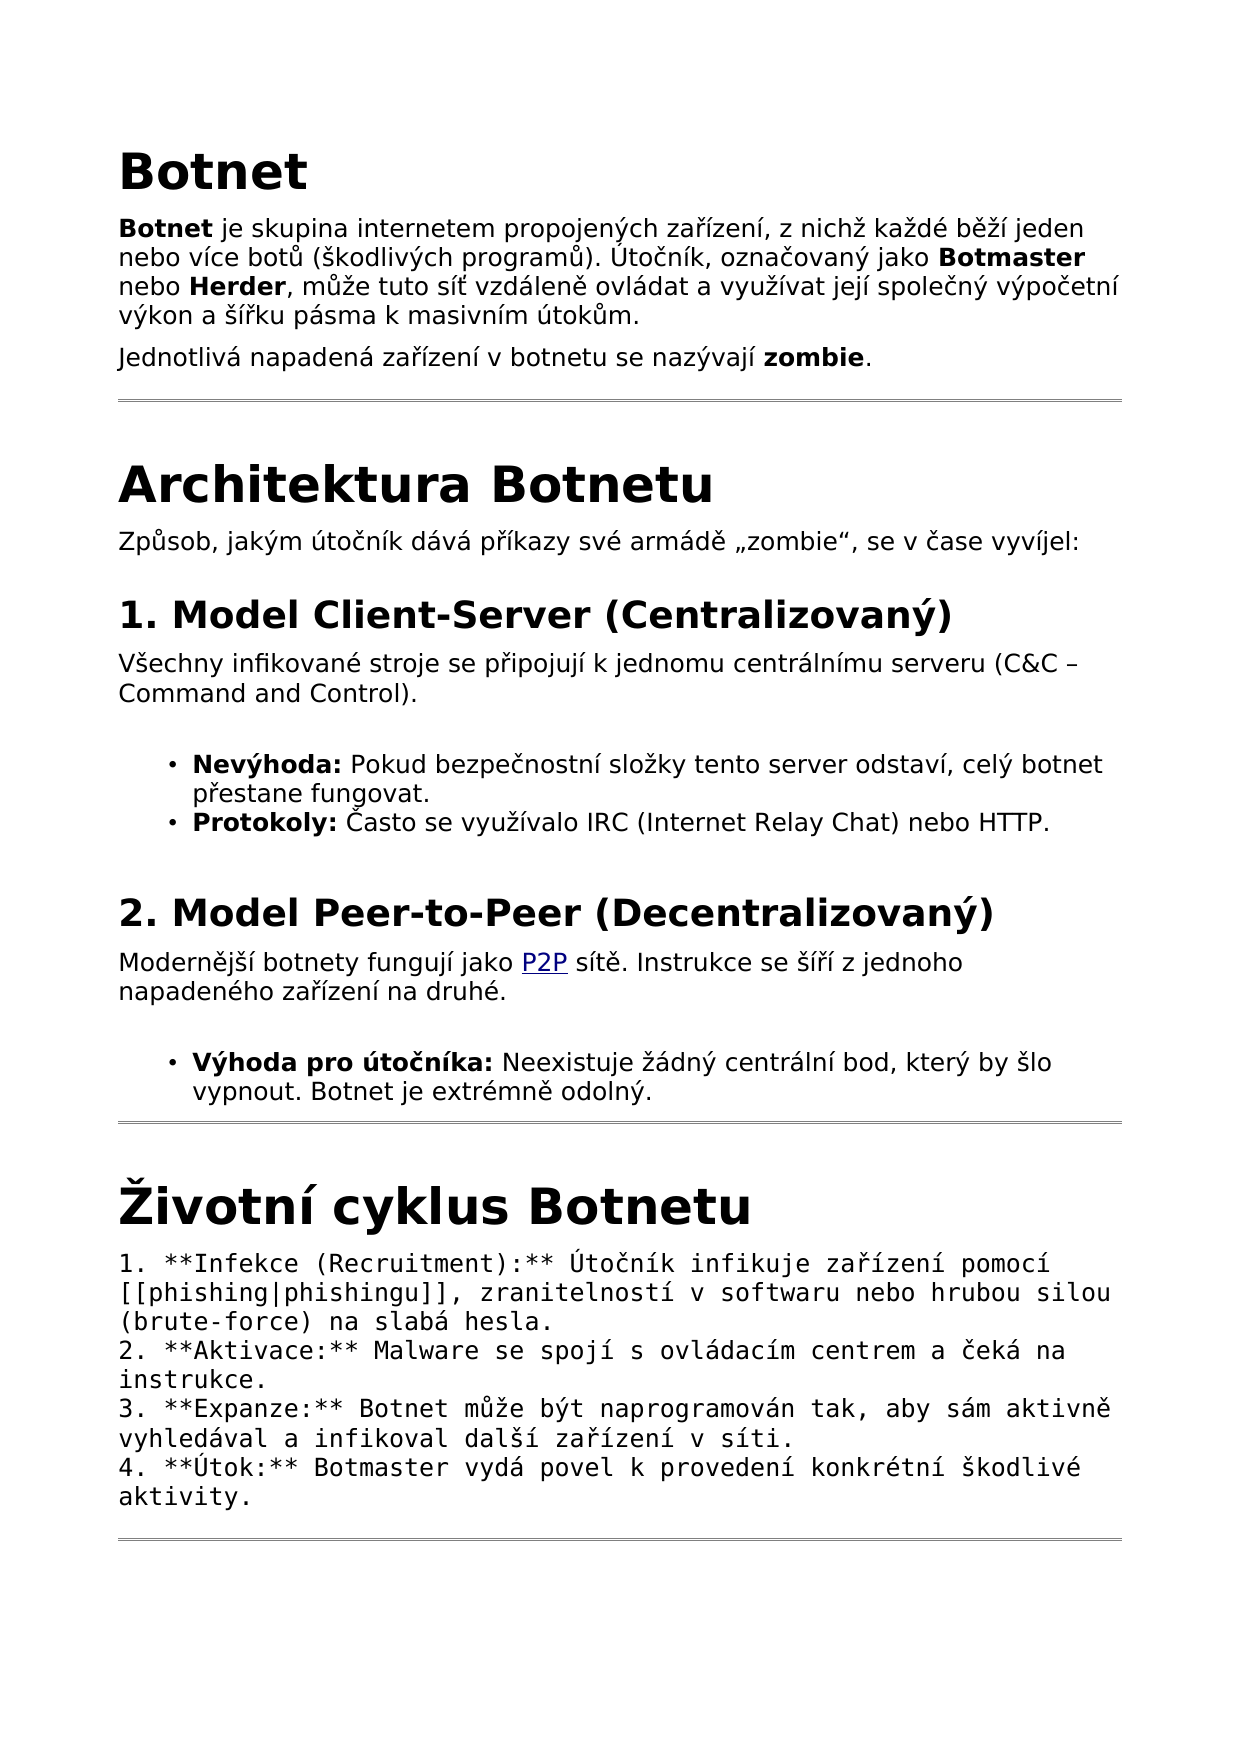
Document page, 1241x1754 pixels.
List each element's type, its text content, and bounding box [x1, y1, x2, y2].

subtitle Architektura Botnetu [118, 456, 1122, 514]
subtitle Životní cyklus Botnetu [118, 1178, 1122, 1236]
text Způsob, jakým útočník dává příkazy své armádě „zombie“, se v čase vyvíjel: [118, 527, 1122, 556]
text 1. **Infekce (Recruitment):** Útočník infikuje zařízení pomocí [[phishing|phishingu]], zranitelností v softwaru nebo hrubou silou (brute-force) na slabá hesla. 2. **Aktivace:** Malware se spojí s ovládacím centrem a čeká na instrukce. 3. **Expanze:** Botnet může být naprogramován tak, aby sám aktivně vyhledával a infikoval další zařízení v síti. 4. **Útok:** Botmaster vydá povel k provedení konkrétní škodlivé aktivity. [118, 1249, 1122, 1511]
list Nevýhoda: Pokud bezpečnostní složky tento server odstaví, celý botnet přestane fungovat. [177, 750, 1122, 808]
text Modernější botnety fungují jako P2P sítě. Instrukce se šíří z jednoho napadeného zařízení na druhé. [118, 948, 1122, 1006]
text Jednotlivá napadená zařízení v botnetu se nazývají zombie. [118, 343, 1122, 372]
subtitle 1. Model Client-Server (Centralizovaný) [118, 593, 1122, 637]
subtitle 2. Model Peer-to-Peer (Decentralizovaný) [118, 892, 1122, 936]
text Všechny infikované stroje se připojují k jednomu centrálnímu serveru (C&C – Command and Control). [118, 649, 1122, 708]
subtitle Botnet [118, 143, 1122, 201]
list Výhoda pro útočníka: Neexistuje žádný centrální bod, který by šlo vypnout. Botnet je extrémně odolný. [177, 1048, 1122, 1107]
text Botnet je skupina internetem propojených zařízení, z nichž každé běží jeden nebo více botů (škodlivých programů). Útočník, označovaný jako Botmaster nebo Herder, může tuto síť vzdáleně ovládat a využívat její společný výpočetní výkon a šířku pásma k masivním útokům. [118, 214, 1122, 331]
list Protokoly: Často se využívalo IRC (Internet Relay Chat) nebo HTTP. [177, 808, 1122, 837]
